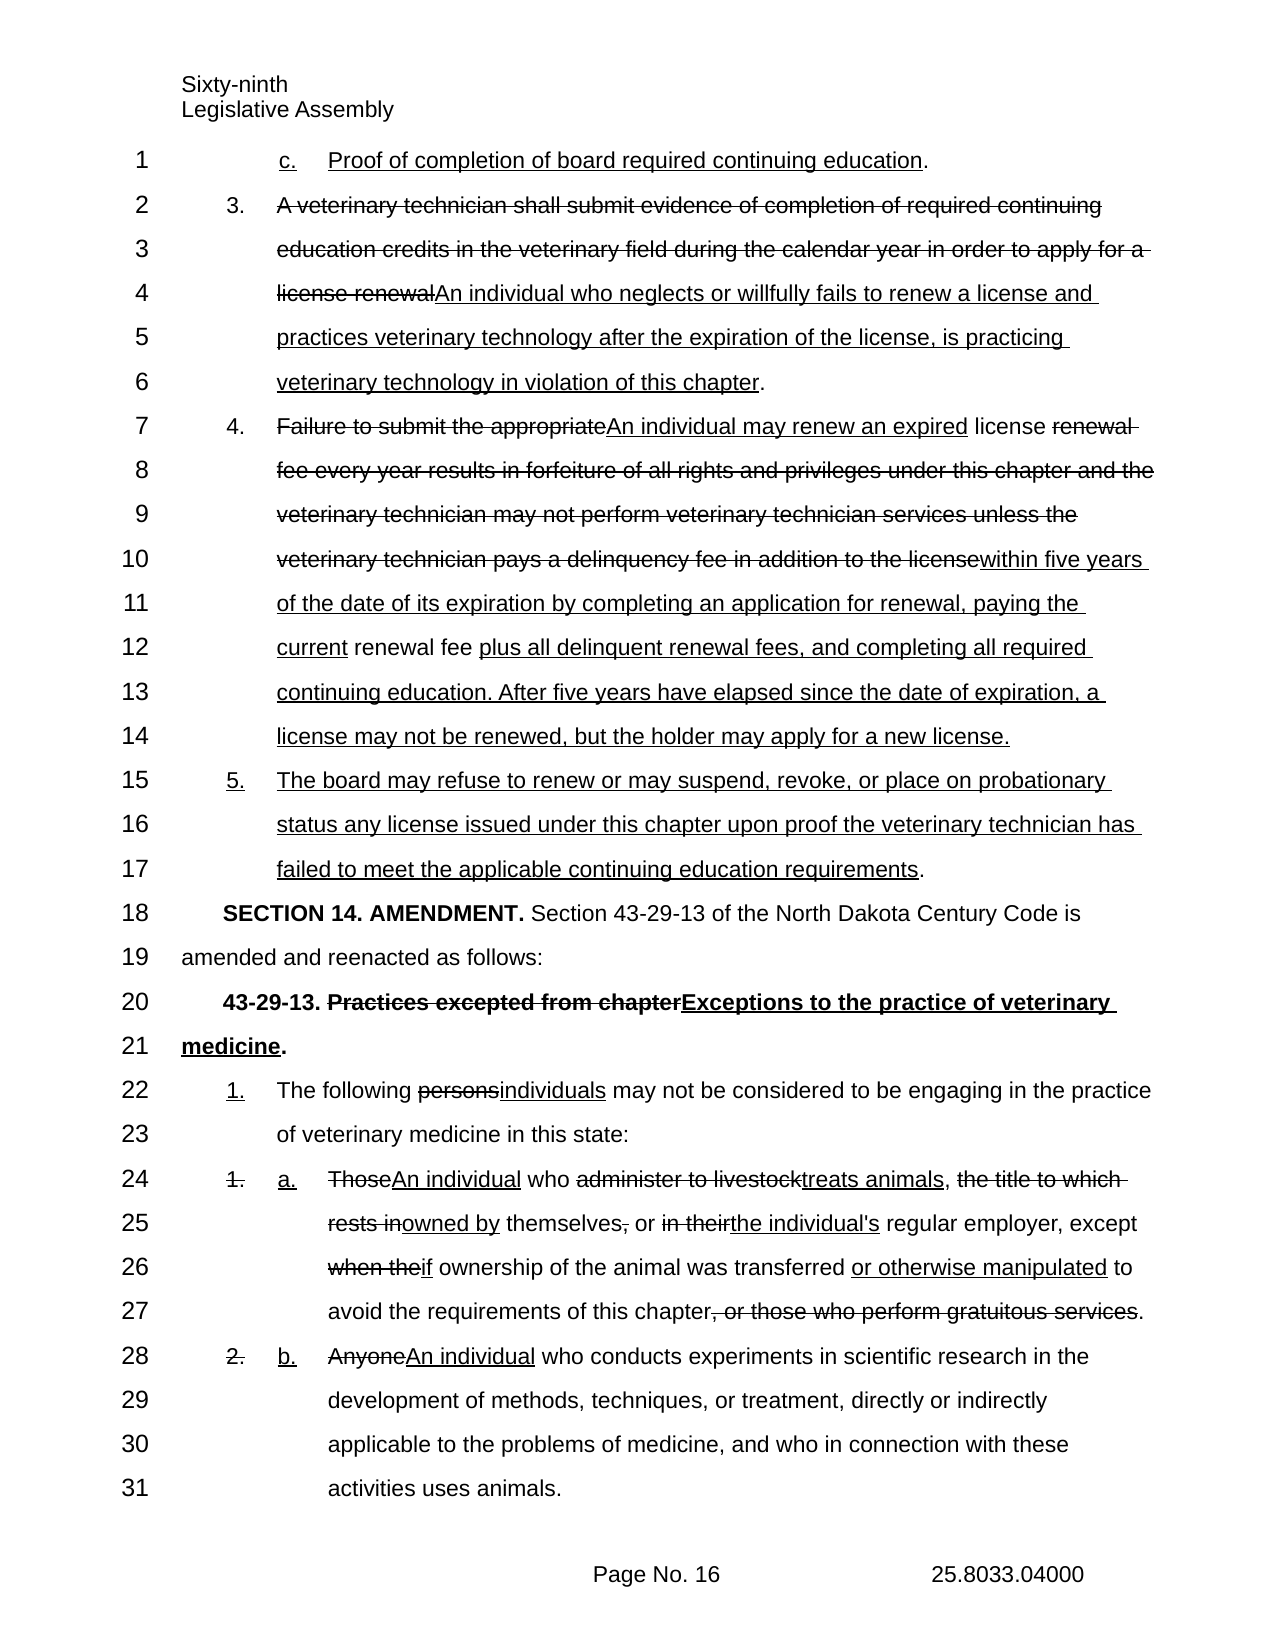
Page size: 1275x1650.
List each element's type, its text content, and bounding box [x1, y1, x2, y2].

text 3. A veterinary technician shall submit evidence of completion of required continuing education credits in the veterinary field during the calendar year in order to apply for a license renewalAn individual who neglects or willfully fails to renew a license and practices veterinary technology after the expiration of the license, is practicing veterinary technology in violation of this chapter. [181, 178, 1154, 399]
text 1. The following personsindividuals may not be considered to be engaging in the practice of veterinary medicine in this state: [181, 1063, 1154, 1152]
text 1. a. ThoseAn individual who administer to livestocktreats animals, the title to which rests inowned by themselves, or in theirthe individual's regular employer, except when theif ownership of the animal was transferred or otherwise manipulated to avoid the requirements of this chapter, or those who perform gratuitous services. [181, 1152, 1154, 1329]
text SECTION 14. AMENDMENT. Section 43‑29‑13 of the North Dakota Century Code is amended and reenacted as follows: [181, 886, 1154, 974]
text 5. The board may refuse to renew or may suspend, revoke, or place on probationary status any license issued under this chapter upon proof the veterinary technician has failed to meet the applicable continuing education requirements. [181, 753, 1154, 886]
text c. Proof of completion of board required continuing education. [181, 133, 1154, 178]
text 4. Failure to submit the appropriateAn individual may renew an expired license renewal fee every year results in forfeiture of all rights and privileges under this chapter and the veterinary technician may not perform veterinary technician services unless the veterinary technician pays a delinquency fee in addition to the licensewithin five years of the date of its expiration by completing an application for renewal, paying the current renewal fee plus all delinquent renewal fees, and completing all required continuing education. After five years have elapsed since the date of expiration, a license may not be renewed, but the holder may apply for a new license. [181, 399, 1154, 753]
text 2. b. AnyoneAn individual who conducts experiments in scientific research in the development of methods, techniques, or treatment, directly or indirectly applicable to the problems of medicine, and who in connection with these activities uses animals. [181, 1329, 1154, 1506]
subtitle 43‑29‑13. Practices excepted from chapterExceptions to the practice of veterinary medicine. [181, 974, 1154, 1063]
